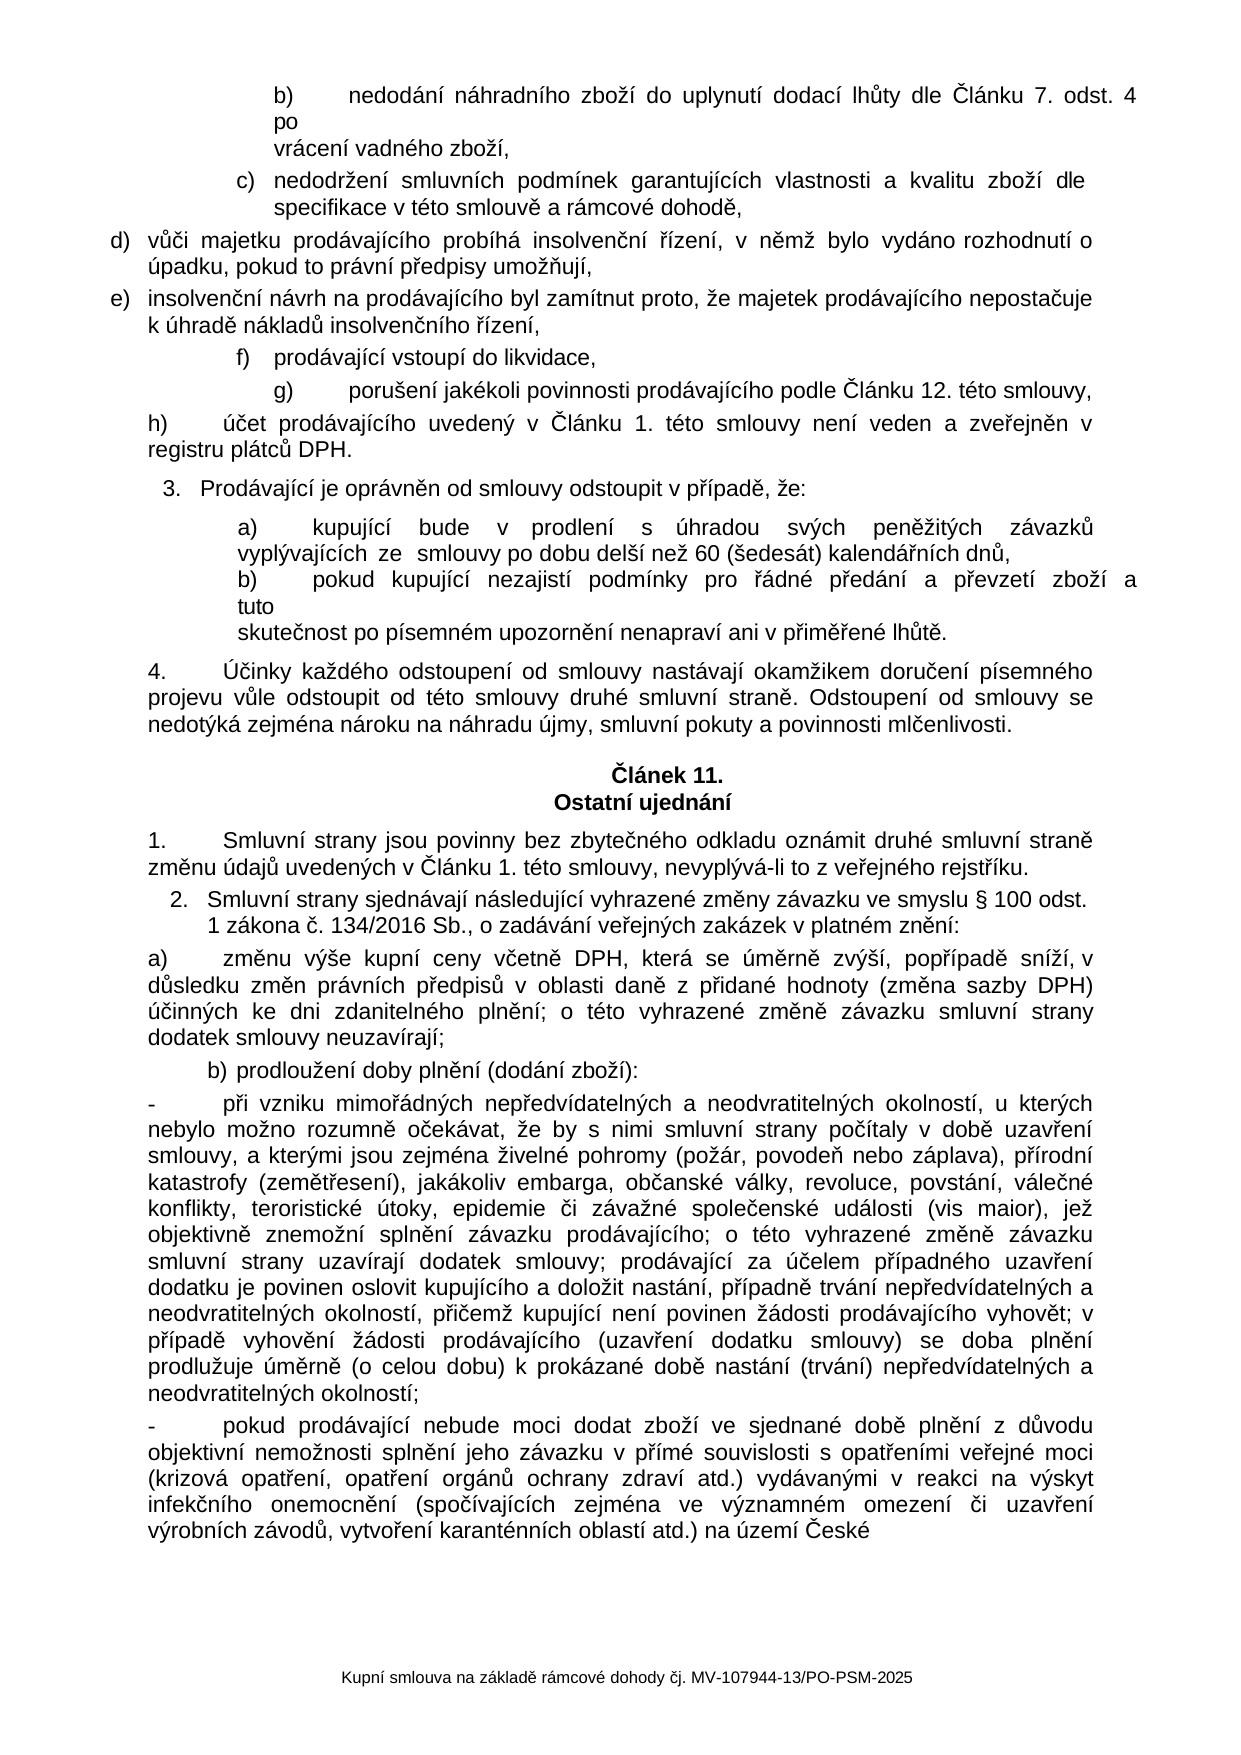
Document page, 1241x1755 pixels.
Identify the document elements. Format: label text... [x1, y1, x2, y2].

list pokud kupující nezajistí podmínky pro řádné předání a převzetí zboží a tuto [237, 566, 1137, 619]
list porušení jakékoli povinnosti prodávajícího podle Článku 12. této smlouvy, [273, 377, 1137, 403]
text specifikace v této smlouvě a rámcové dohodě, [273, 194, 1137, 220]
list vůči majetku prodávajícího probíhá insolvenční řízení, v němž bylo vydáno rozhodnutí o úpadku, pokud to právní předpisy umožňují, [110, 227, 1093, 279]
list Prodávající je oprávněn od smlouvy odstoupit v případě, že: [162, 475, 1137, 501]
text Ostatní ujednání [177, 788, 1108, 815]
list Smluvní strany jsou povinny bez zbytečného odkladu oznámit druhé smluvní straně změnu údajů uvedených v Článku 1. této smlouvy, nevyplývá-li to z veřejného rejstříku. [148, 827, 1093, 880]
list insolvenční návrh na prodávajícího byl zamítnut proto, že majetek prodávajícího nepostačuje k úhradě nákladů insolvenčního řízení, [110, 285, 1093, 338]
list Smluvní strany sjednávají následující vyhrazené změny závazku ve smyslu § 100 odst. [169, 886, 1137, 912]
list účet prodávajícího uvedený v Článku 1. této smlouvy není veden a zveřejněn v registru plátců DPH. [148, 409, 1093, 462]
list Účinky každého odstoupení od smlouvy nastávají okamžikem doručení písemného projevu vůle odstoupit od této smlouvy druhé smluvní straně. Odstoupení od smlouvy se nedotýká zejména nároku na náhradu újmy, smluvní pokuty a povinnosti mlčenlivosti. [148, 658, 1093, 737]
list nedodání náhradního zboží do uplynutí dodací lhůty dle Článku 7. odst. 4 po [273, 82, 1137, 135]
list změnu výše kupní ceny včetně DPH, která se úměrně zvýší, popřípadě sníží, v důsledku změn právních předpisů v oblasti daně z přidané hodnoty (změna sazby DPH) účinných ke dni zdanitelného plnění; o této vyhrazené změně závazku smluvní strany dodatek smlouvy neuzavírají; [148, 945, 1094, 1051]
text skutečnost po písemném upozornění nenapraví ani v přiměřené lhůtě. [237, 619, 1137, 646]
list nedodržení smluvních podmínek garantujících vlastnosti a kvalitu zboží dle [236, 168, 1137, 194]
list pokud prodávající nebude moci dodat zboží ve sjednané době plnění z důvodu objektivní nemožnosti splnění jeho závazku v přímé souvislosti s opatřeními veřejné moci (krizová opatření, opatření orgánů ochrany zdraví atd.) vydávanými v reakci na výskyt infekčního onemocnění (spočívajících zejména ve významném omezení či uzavření výrobních závodů, vytvoření karanténních oblastí atd.) na území České [148, 1412, 1094, 1544]
subtitle Článek 11. [198, 762, 1137, 788]
list kupující bude v prodlení s úhradou svých peněžitých závazků vyplývajících ze smlouvy po dobu delší než 60 (šedesát) kalendářních dnů, [237, 514, 1094, 566]
list při vzniku mimořádných nepředvídatelných a neodvratitelných okolností, u kterých nebylo možno rozumně očekávat, že by s nimi smluvní strany počítaly v době uzavření smlouvy, a kterými jsou zejména živelné pohromy (požár, povodeň nebo záplava), přírodní katastrofy (zemětřesení), jakákoliv embarga, občanské války, revoluce, povstání, válečné konflikty, teroristické útoky, epidemie či závažné společenské události (vis maior), jež objektivně znemožní splnění závazku prodávajícího; o této vyhrazené změně závazku smluvní strany uzavírají dodatek smlouvy; prodávající za účelem případného uzavření dodatku je povinen oslovit kupujícího a doložit nastání, případně trvání nepředvídatelných a neodvratitelných okolností, přičemž kupující není povinen žádosti prodávajícího vyhovět; v případě vyhovění žádosti prodávajícího (uzavření dodatku smlouvy) se doba plnění prodlužuje úměrně (o celou dobu) k prokázané době nastání (trvání) nepředvídatelných a neodvratitelných okolností; [148, 1089, 1094, 1406]
list prodávající vstoupí do likvidace, [236, 344, 1137, 371]
list prodloužení doby plnění (dodání zboží): [207, 1057, 1137, 1083]
text vrácení vadného zboží, [273, 135, 1137, 161]
text 1 zákona č. 134/2016 Sb., o zadávání veřejných zakázek v platném znění: [207, 912, 1137, 939]
